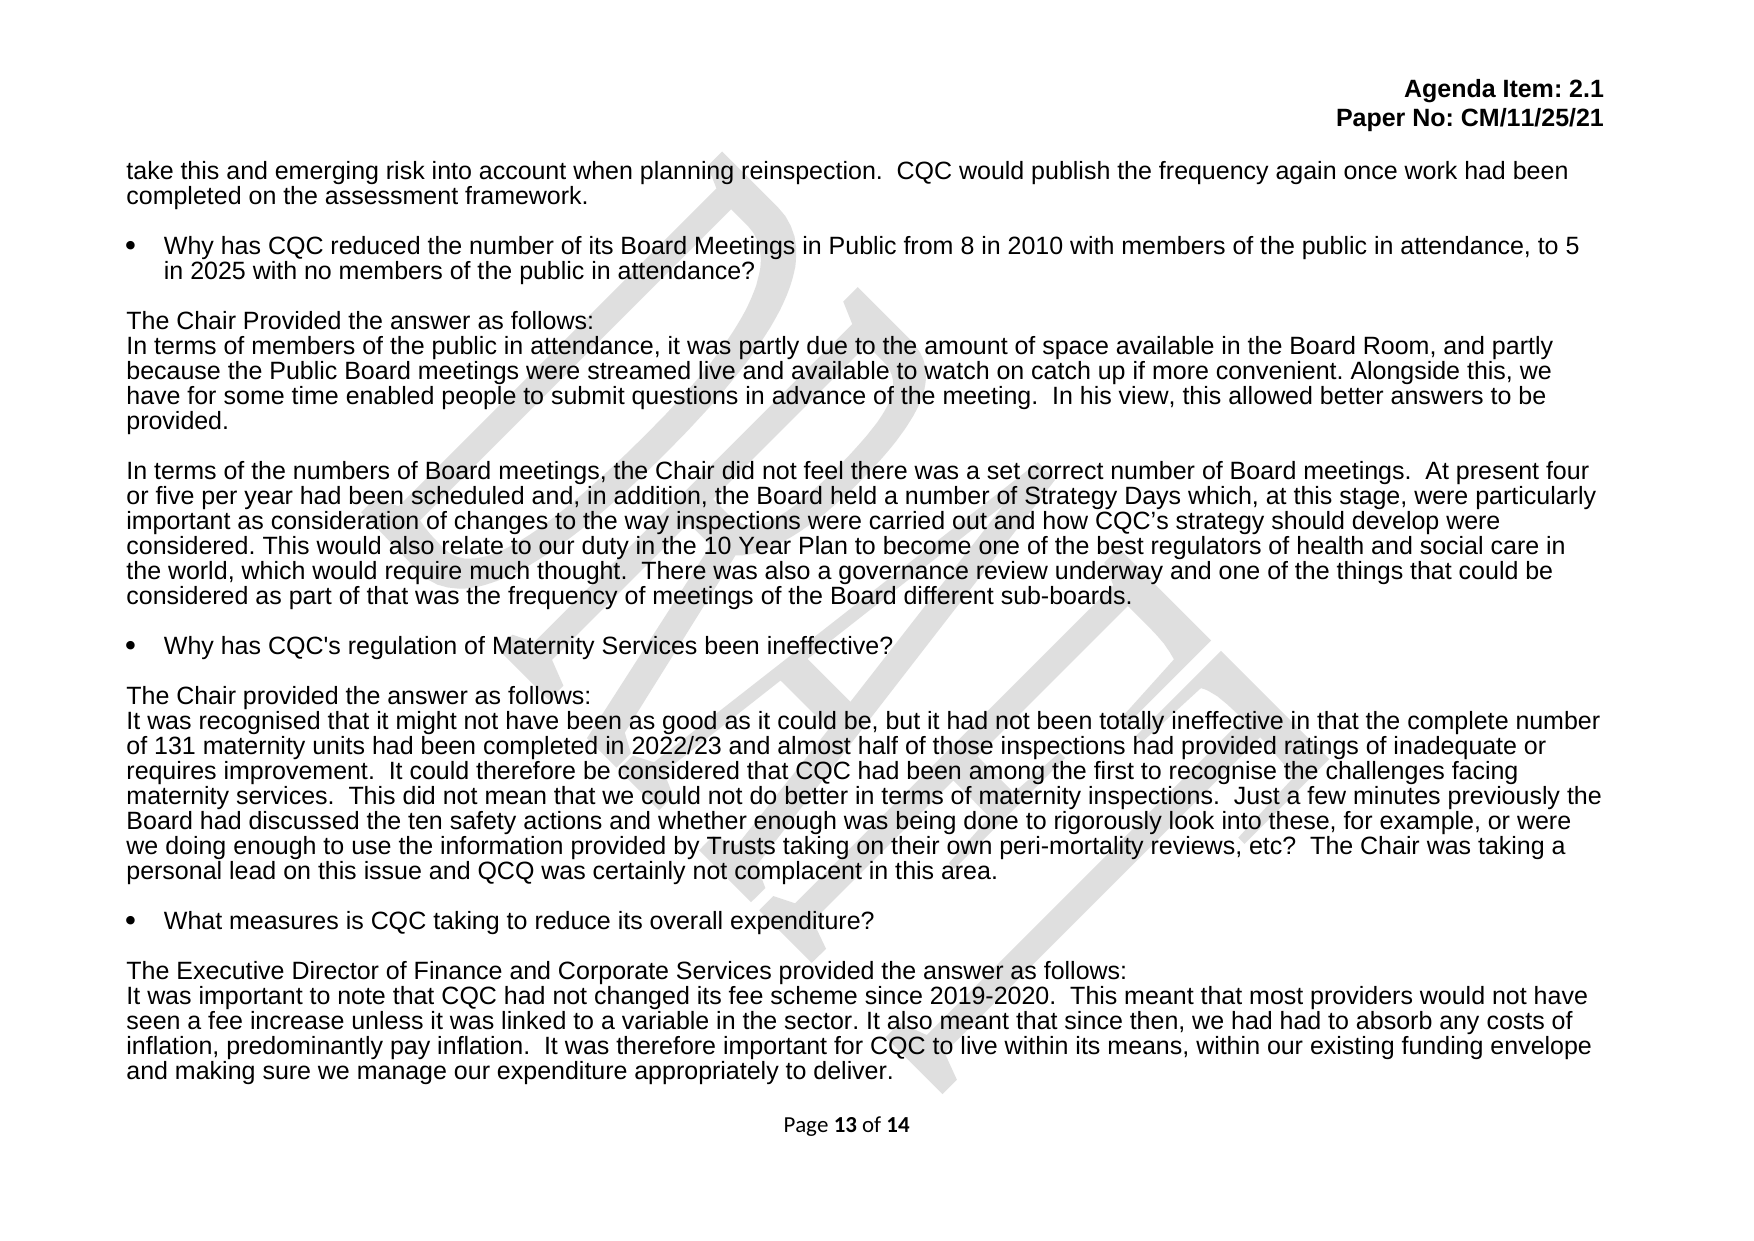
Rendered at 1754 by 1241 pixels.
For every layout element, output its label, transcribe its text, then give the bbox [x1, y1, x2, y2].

text It was recognised that it might not have been as good as it could be, but it had not been totally ineffective in that the complete number of 131 maternity units had been completed in 2022/23 and almost half of those inspections had provided ratings of inadequate or requires improvement. It could therefore be considered that CQC had been among the first to recognise the challenges facing maternity services. This did not mean that we could not do better in terms of maternity inspections. Just a few minutes previously the Board had discussed the ten safety actions and whether enough was being done to rigorously look into these, for example, or were we doing enough to use the information provided by Trusts taking on their own peri-mortality reviews, etc? The Chair was taking a personal lead on this issue and QCQ was certainly not complacent in this area. [758, 710, 987, 885]
text The Executive Director of Finance and Corporate Services provided the answer as follows: [1014, 960, 1604, 985]
text In terms of members of the public in attendance, it was partly due to the amount of space available in the Board Room, and partly because the Public Board meetings were streamed live and available to watch on catch up if more convenient. Alongside this, we have for some time enabled people to submit questions in advance of the meeting. In his view, this allowed better answers to be provided. [778, 351, 893, 435]
text It was recognised that it might not have been as good as it could be, but it had not been totally ineffective in that the complete number of 131 maternity units had been completed in 2022/23 and almost half of those inspections had provided ratings of inadequate or requires improvement. It could therefore be considered that CQC had been among the first to recognise the challenges facing maternity services. This did not mean that we could not do better in terms of maternity inspections. Just a few minutes previously the Board had discussed the ten safety actions and whether enough was being done to rigorously look into these, for example, or were we doing enough to use the information provided by Trusts taking on their own peri-mortality reviews, etc? The Chair was taking a personal lead on this issue and QCQ was certainly not complacent in this area. [126, 710, 828, 885]
text It was important to note that CQC had not changed its fee scheme since 2019-2020. This meant that most providers would not have seen a fee increase unless it was linked to a variable in the sector. It also meant that since then, we had had to absorb any costs of inflation, predominantly pay inflation. It was therefore important for CQC to live within its means, within our existing funding envelope and making sure we manage our expenditure appropriately to deliver. [946, 985, 1604, 1085]
text [607, 310, 745, 335]
text It was recognised that it might not have been as good as it could be, but it had not been totally ineffective in that the complete number of 131 maternity units had been completed in 2022/23 and almost half of those inspections had provided ratings of inadequate or requires improvement. It could therefore be considered that CQC had been among the first to recognise the challenges facing maternity services. This did not mean that we could not do better in terms of maternity inspections. Just a few minutes previously the Board had discussed the ten safety actions and whether enough was being done to rigorously look into these, for example, or were we doing enough to use the information provided by Trusts taking on their own peri-mortality reviews, etc? The Chair was taking a personal lead on this issue and QCQ was certainly not complacent in this area. [1114, 710, 1604, 885]
text [878, 685, 1012, 710]
list Why has CQC's regulation of Maternity Services been ineffective? [671, 635, 815, 660]
text The 2008 Act set out CQC’s statutory functions including the requirement to publish a “statement of frequency” which set out how we would inspect organisations. This had not changed since the Act came into force. The independent review had led us to prioritise four immediate actions, one of which was to increase the number of inspections undertaken. Currently, the average time for reinspection of inadequate services was just over a year. This would take into account previous ratings and other factors such as emerging risk. However, this did not prevent the reinspection of providers earlier. We looked at risk continually and would always take this and emerging risk into account when planning reinspection. CQC would publish the frequency again once work had been completed on the assessment framework. [732, 160, 1604, 210]
text In terms of members of the public in attendance, it was partly due to the amount of space available in the Board Room, and partly because the Public Board meetings were streamed live and available to watch on catch up if more convenient. Alongside this, we have for some time enabled people to submit questions in advance of the meeting. In his view, this allowed better answers to be provided. [507, 335, 730, 435]
list Why has CQC's regulation of Maternity Services been ineffective? [126, 635, 511, 660]
text [1179, 689, 1232, 710]
list Why has CQC reduced the number of its Board Meetings in Public from 8 in 2010 with members of the public in attendance, to 5 in 2025 with no members of the public in attendance? [657, 235, 760, 285]
list Why has CQC's regulation of Maternity Services been ineffective? [809, 635, 901, 660]
text In terms of members of the public in attendance, it was partly due to the amount of space available in the Board Room, and partly because the Public Board meetings were streamed live and available to watch on catch up if more convenient. Alongside this, we have for some time enabled people to submit questions in advance of the meeting. In his view, this allowed better answers to be provided. [902, 335, 1604, 435]
text [640, 685, 751, 710]
text [767, 310, 851, 335]
text The Chair provided the answer as follows: [126, 685, 620, 710]
text [1025, 685, 1149, 710]
text In terms of members of the public in attendance, it was partly due to the amount of space available in the Board Room, and partly because the Public Board meetings were streamed live and available to watch on catch up if more convenient. Alongside this, we have for some time enabled people to submit questions in advance of the meeting. In his view, this allowed better answers to be provided. [685, 335, 840, 435]
text In terms of the numbers of Board meetings, the Chair did not feel there was a set correct number of Board meetings. At present four or five per year had been scheduled and, in addition, the Board held a number of Strategy Days which, at this stage, were particularly important as consideration of changes to the way inspections were carried out and how CQC’s strategy should develop were considered. This would also relate to our duty in the 10 Year Plan to become one of the best regulators of health and social care in the world, which would require much thought. There was also a governance review underway and one of the things that could be considered as part of that was the frequency of meetings of the Board different sub-boards. [126, 460, 715, 610]
list Why has CQC's regulation of Maternity Services been ineffective? [1075, 635, 1173, 660]
list Why has CQC's regulation of Maternity Services been ineffective? [553, 635, 652, 660]
text [1257, 685, 1604, 710]
text The 2008 Act set out CQC’s statutory functions including the requirement to publish a “statement of frequency” which set out how we would inspect organisations. This had not changed since the Act came into force. The independent review had led us to prioritise four immediate actions, one of which was to increase the number of inspections undertaken. Currently, the average time for reinspection of inadequate services was just over a year. This would take into account previous ratings and other factors such as emerging risk. However, this did not prevent the reinspection of providers earlier. We looked at risk continually and would always take this and emerging risk into account when planning reinspection. CQC would publish the frequency again once work had been completed on the assessment framework. [126, 160, 715, 210]
text In terms of the numbers of Board meetings, the Chair did not feel there was a set correct number of Board meetings. At present four or five per year had been scheduled and, in addition, the Board held a number of Strategy Days which, at this stage, were particularly important as consideration of changes to the way inspections were carried out and how CQC’s strategy should develop were considered. This would also relate to our duty in the 10 Year Plan to become one of the best regulators of health and social care in the world, which would require much thought. There was also a governance review underway and one of the things that could be considered as part of that was the frequency of meetings of the Board different sub-boards. [702, 460, 1604, 610]
list Why has CQC reduced the number of its Board Meetings in Public from 8 in 2010 with members of the public in attendance, to 5 in 2025 with no members of the public in attendance? [126, 235, 668, 285]
text It was recognised that it might not have been as good as it could be, but it had not been totally ineffective in that the complete number of 131 maternity units had been completed in 2022/23 and almost half of those inspections had provided ratings of inadequate or requires improvement. It could therefore be considered that CQC had been among the first to recognise the challenges facing maternity services. This did not mean that we could not do better in terms of maternity inspections. Just a few minutes previously the Board had discussed the ten safety actions and whether enough was being done to rigorously look into these, for example, or were we doing enough to use the information provided by Trusts taking on their own peri-mortality reviews, etc? The Chair was taking a personal lead on this issue and QCQ was certainly not complacent in this area. [850, 710, 1238, 885]
text The Chair Provided the answer as follows: [126, 310, 593, 335]
list Why has CQC's regulation of Maternity Services been ineffective? [1193, 635, 1604, 660]
list Why has CQC's regulation of Maternity Services been ineffective? [917, 635, 1062, 660]
text In terms of the numbers of Board meetings, the Chair did not feel there was a set correct number of Board meetings. At present four or five per year had been scheduled and, in addition, the Board held a number of Strategy Days which, at this stage, were particularly important as consideration of changes to the way inspections were carried out and how CQC’s strategy should develop were considered. This would also relate to our duty in the 10 Year Plan to become one of the best regulators of health and social care in the world, which would require much thought. There was also a governance review underway and one of the things that could be considered as part of that was the frequency of meetings of the Board different sub-boards. [421, 460, 618, 558]
list What measures is CQC taking to reduce its overall expenditure? [816, 910, 1050, 935]
text [1143, 685, 1185, 710]
text [745, 685, 809, 710]
list What measures is CQC taking to reduce its overall expenditure? [126, 910, 782, 935]
text [882, 310, 1604, 335]
text It was important to note that CQC had not changed its fee scheme since 2019-2020. This meant that most providers would not have seen a fee increase unless it was linked to a variable in the sector. It also meant that since then, we had had to absorb any costs of inflation, predominantly pay inflation. It was therefore important for CQC to live within its means, within our existing funding envelope and making sure we manage our expenditure appropriately to deliver. [126, 985, 975, 1085]
text The Executive Director of Finance and Corporate Services provided the answer as follows: [126, 960, 1000, 985]
list Why has CQC reduced the number of its Board Meetings in Public from 8 in 2010 with members of the public in attendance, to 5 in 2025 with no members of the public in attendance? [791, 235, 1604, 285]
list What measures is CQC taking to reduce its overall expenditure? [1064, 910, 1604, 935]
text In terms of members of the public in attendance, it was partly due to the amount of space available in the Board Room, and partly because the Public Board meetings were streamed live and available to watch on catch up if more convenient. Alongside this, we have for some time enabled people to submit questions in advance of the meeting. In his view, this allowed better answers to be provided. [126, 335, 568, 435]
